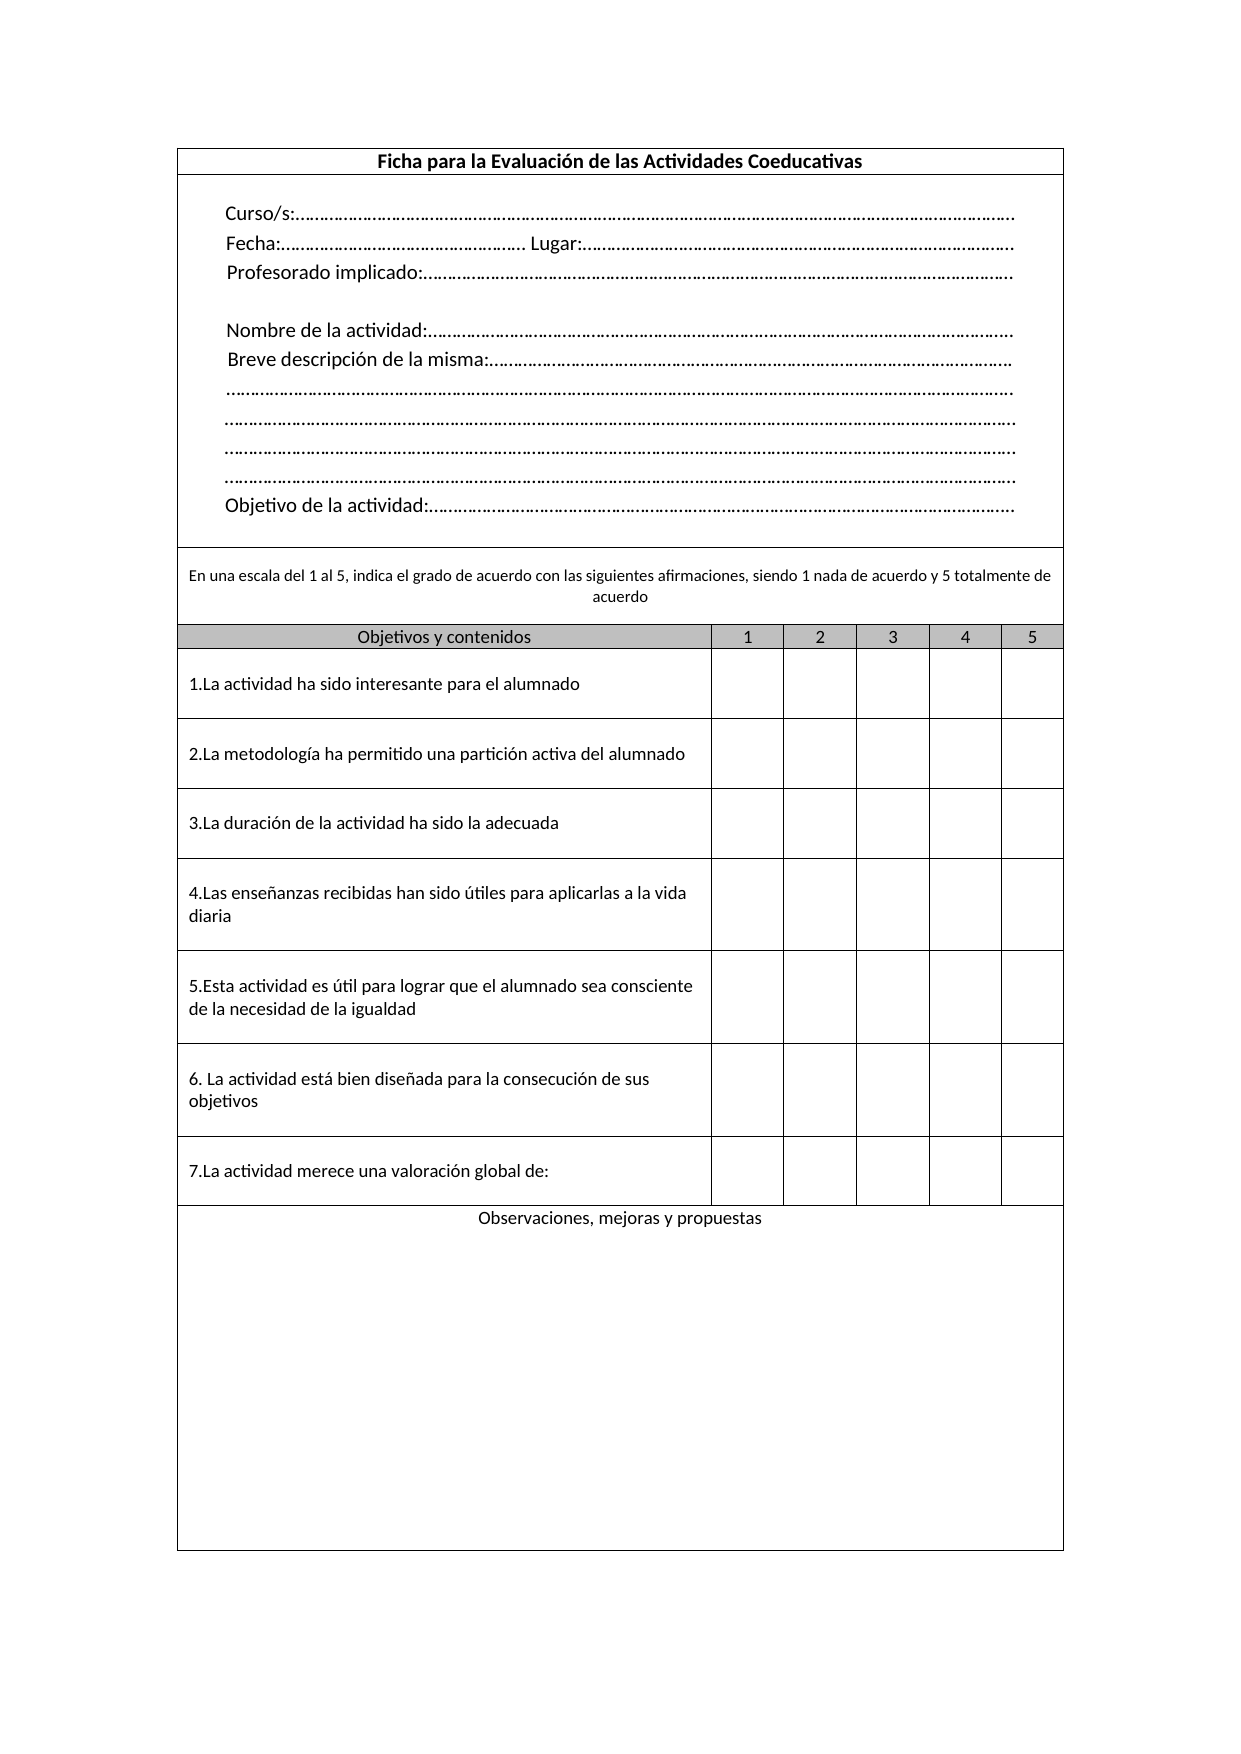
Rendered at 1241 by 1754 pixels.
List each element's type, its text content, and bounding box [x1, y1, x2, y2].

table_cell 6. La actividad está bien diseñada para la consecución de sus objetivos [178, 1044, 711, 1136]
table_cell [1002, 951, 1063, 1043]
table_cell 1.La actividad ha sido interesante para el alumnado [178, 649, 711, 718]
table_cell [712, 649, 783, 718]
table_cell Curso/s:…………………………………………………………………………………………………………………………………… Fecha:…………………………………………… Lugar:……………………………………………………………………………… Profesorado implicado:…………………………………………………………………………………………………………… Nombre de la actividad:………………………………………………………………………………………………………….. Breve descripción de la misma:………………………………………………………………………………………………. ……………………………………………………………………………………………………………………………………………….. ………………………………………………………………………………………………………………………………………………… ………………………………………………………………………………………………………………………………………………… ………………………………………………………………………………………………………………………………………………… Objetivo de la actividad:………………………………………………………………………………………………………….. [178, 175, 1063, 547]
table_cell [712, 951, 783, 1043]
table_cell [1002, 1137, 1063, 1205]
table_cell [930, 789, 1001, 857]
table_cell [857, 1137, 929, 1205]
table_cell [930, 1137, 1001, 1205]
table_cell [784, 859, 856, 950]
table_cell [712, 789, 783, 857]
table_cell 2 [784, 625, 856, 648]
table_cell 5.Esta actividad es útil para lograr que el alumnado sea consciente de la necesidad de la igualdad [178, 951, 711, 1043]
table_cell [712, 1137, 783, 1205]
table_cell [1002, 719, 1063, 788]
table_cell [712, 719, 783, 788]
table_cell 1 [712, 625, 783, 648]
table_cell 7.La actividad merece una valoración global de: [178, 1137, 711, 1205]
table_cell [857, 789, 929, 857]
table_cell En una escala del 1 al 5, indica el grado de acuerdo con las siguientes afirmaciones, siendo 1 nada de acuerdo y 5 totalmente de acuerdo [178, 548, 1063, 624]
table_cell [712, 1044, 783, 1136]
table_cell [930, 859, 1001, 950]
table_cell [930, 649, 1001, 718]
table_cell 4 [930, 625, 1001, 648]
table_cell 3 [857, 625, 929, 648]
table_cell [1002, 859, 1063, 950]
table_cell [784, 1137, 856, 1205]
table_cell [930, 951, 1001, 1043]
table_cell Objetivos y contenidos [178, 625, 711, 648]
table_cell [930, 719, 1001, 788]
table_cell [784, 789, 856, 857]
table_cell Observaciones, mejoras y propuestas [178, 1206, 1063, 1550]
table_cell [712, 859, 783, 950]
table_cell [1002, 649, 1063, 718]
table_cell 2.La metodología ha permitido una partición activa del alumnado [178, 719, 711, 788]
table_header Ficha para la Evaluación de las Actividades Coeducativas [178, 149, 1063, 174]
table_cell [857, 951, 929, 1043]
table_cell [784, 719, 856, 788]
table_cell 4.Las enseñanzas recibidas han sido útiles para aplicarlas a la vida diaria [178, 859, 711, 950]
table_cell [857, 859, 929, 950]
table_cell [857, 649, 929, 718]
table_cell [1002, 789, 1063, 857]
table_cell [784, 649, 856, 718]
table_cell [784, 951, 856, 1043]
table_cell [857, 1044, 929, 1136]
table_cell [1002, 1044, 1063, 1136]
table_cell [930, 1044, 1001, 1136]
table_cell 5 [1002, 625, 1063, 648]
table_cell 3.La duración de la actividad ha sido la adecuada [178, 789, 711, 857]
table_cell [857, 719, 929, 788]
table_cell [784, 1044, 856, 1136]
